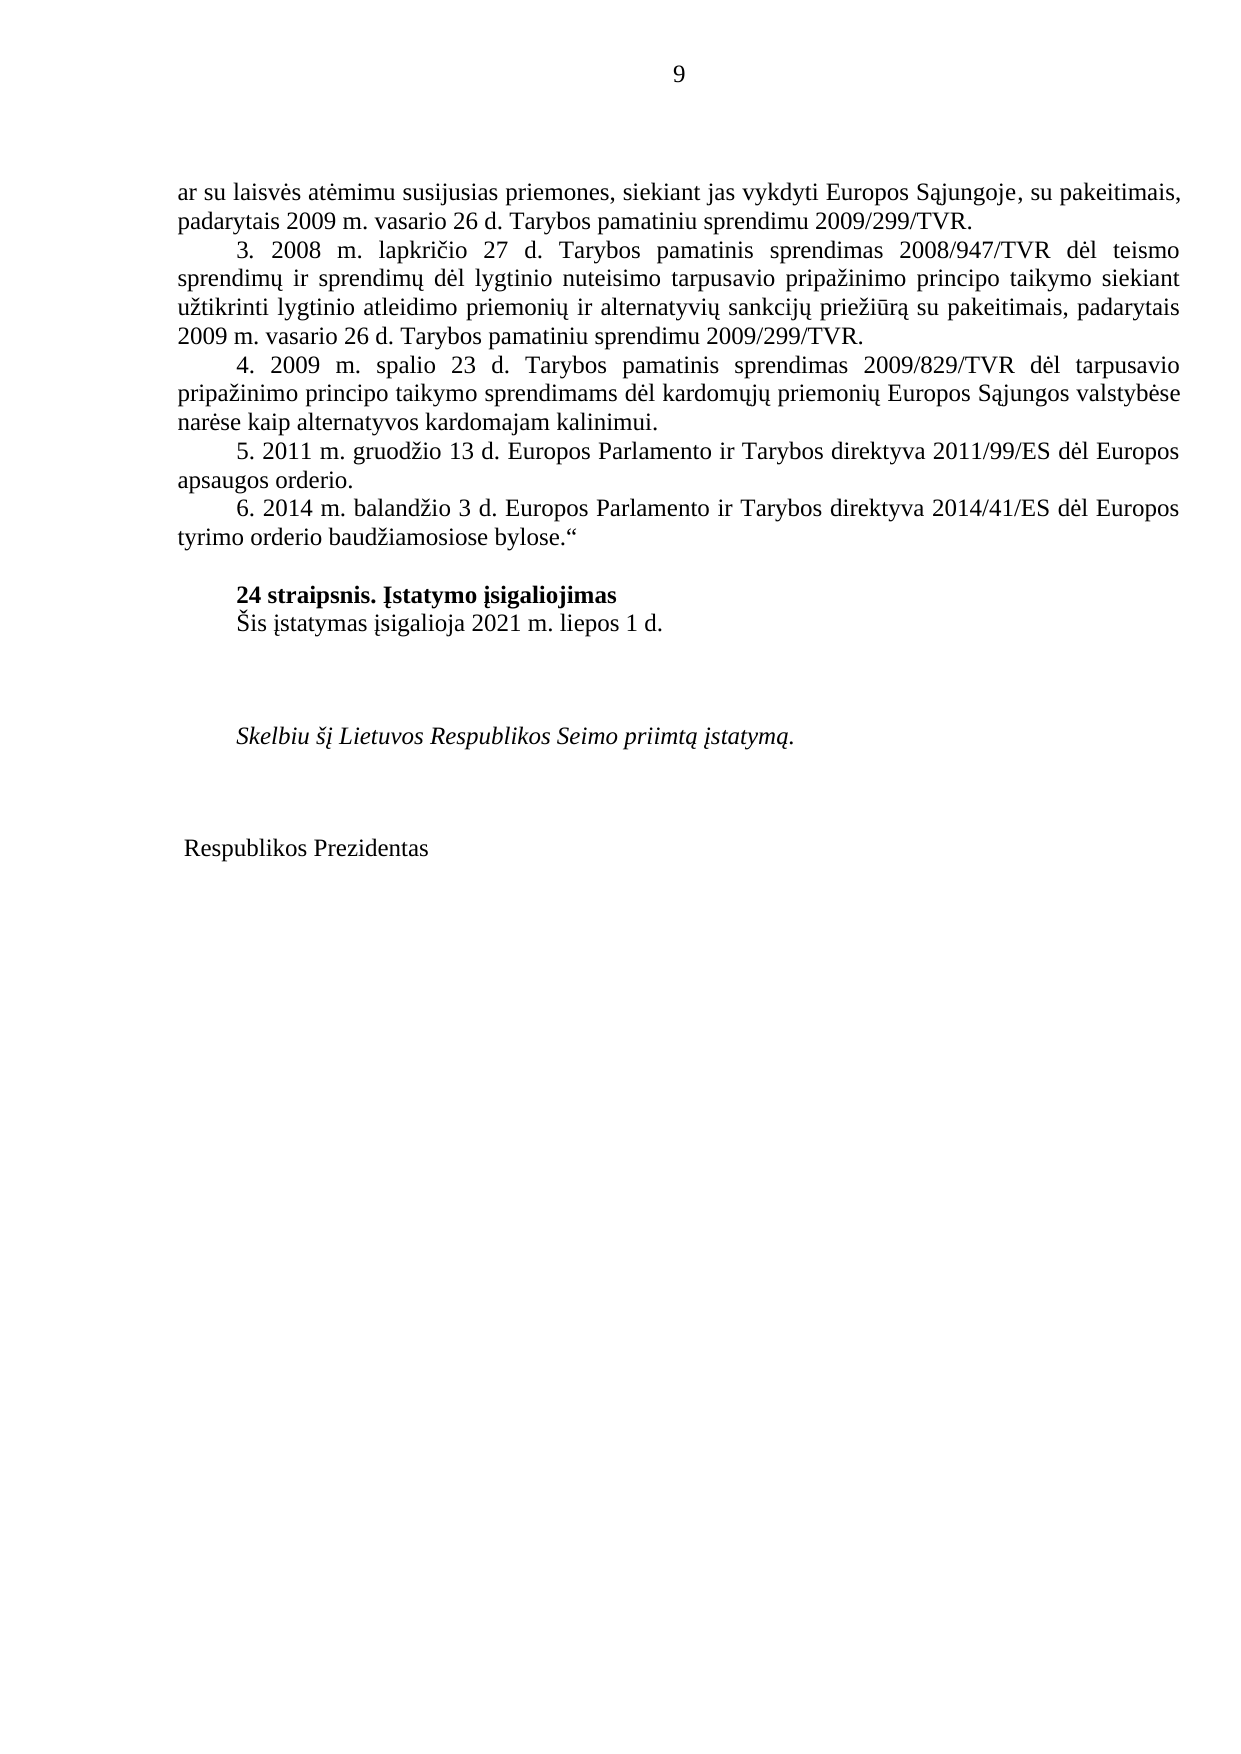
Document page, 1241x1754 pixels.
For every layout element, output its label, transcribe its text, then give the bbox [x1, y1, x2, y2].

text 3. 2008 m. lapkričio 27 d. Tarybos pamatinis sprendimas 2008/947/TVR dėl teismo sprendimų ir sprendimų dėl lygtinio nuteisimo tarpusavio pripažinimo principo taikymo siekiant užtikrinti lygtinio atleidimo priemonių ir alternatyvių sankcijų priežiūrą su pakeitimais, padarytais 2009 m. vasario 26 d. Tarybos pamatiniu sprendimu 2009/299/TVR. [177, 235, 1181, 350]
text Respublikos Prezidentas [184, 825, 1181, 862]
text 5. 2011 m. gruodžio 13 d. Europos Parlamento ir Tarybos direktyva 2011/99/ES dėl Europos apsaugos orderio. [177, 436, 1181, 493]
text 6. 2014 m. balandžio 3 d. Europos Parlamento ir Tarybos direktyva 2014/41/ES dėl Europos tyrimo orderio baudžiamosiose bylose.“ [177, 493, 1181, 551]
text 24 straipsnis. Įstatymo įsigaliojimas [177, 580, 1181, 608]
text ar su laisvės atėmimu susijusias priemones, siekiant jas vykdyti Europos Sąjungoje, su pakeitimais, padarytais 2009 m. vasario 26 d. Tarybos pamatiniu sprendimu 2009/299/TVR. [177, 177, 1181, 235]
text 4. 2009 m. spalio 23 d. Tarybos pamatinis sprendimas 2009/829/TVR dėl tarpusavio pripažinimo principo taikymo sprendimams dėl kardomųjų priemonių Europos Sąjungos valstybėse narėse kaip alternatyvos kardomajam kalinimui. [177, 350, 1181, 436]
text Skelbiu šį Lietuvos Respublikos Seimo priimtą įstatymą. [184, 712, 1181, 750]
text Šis įstatymas įsigalioja 2021 m. liepos 1 d. [177, 608, 1181, 637]
